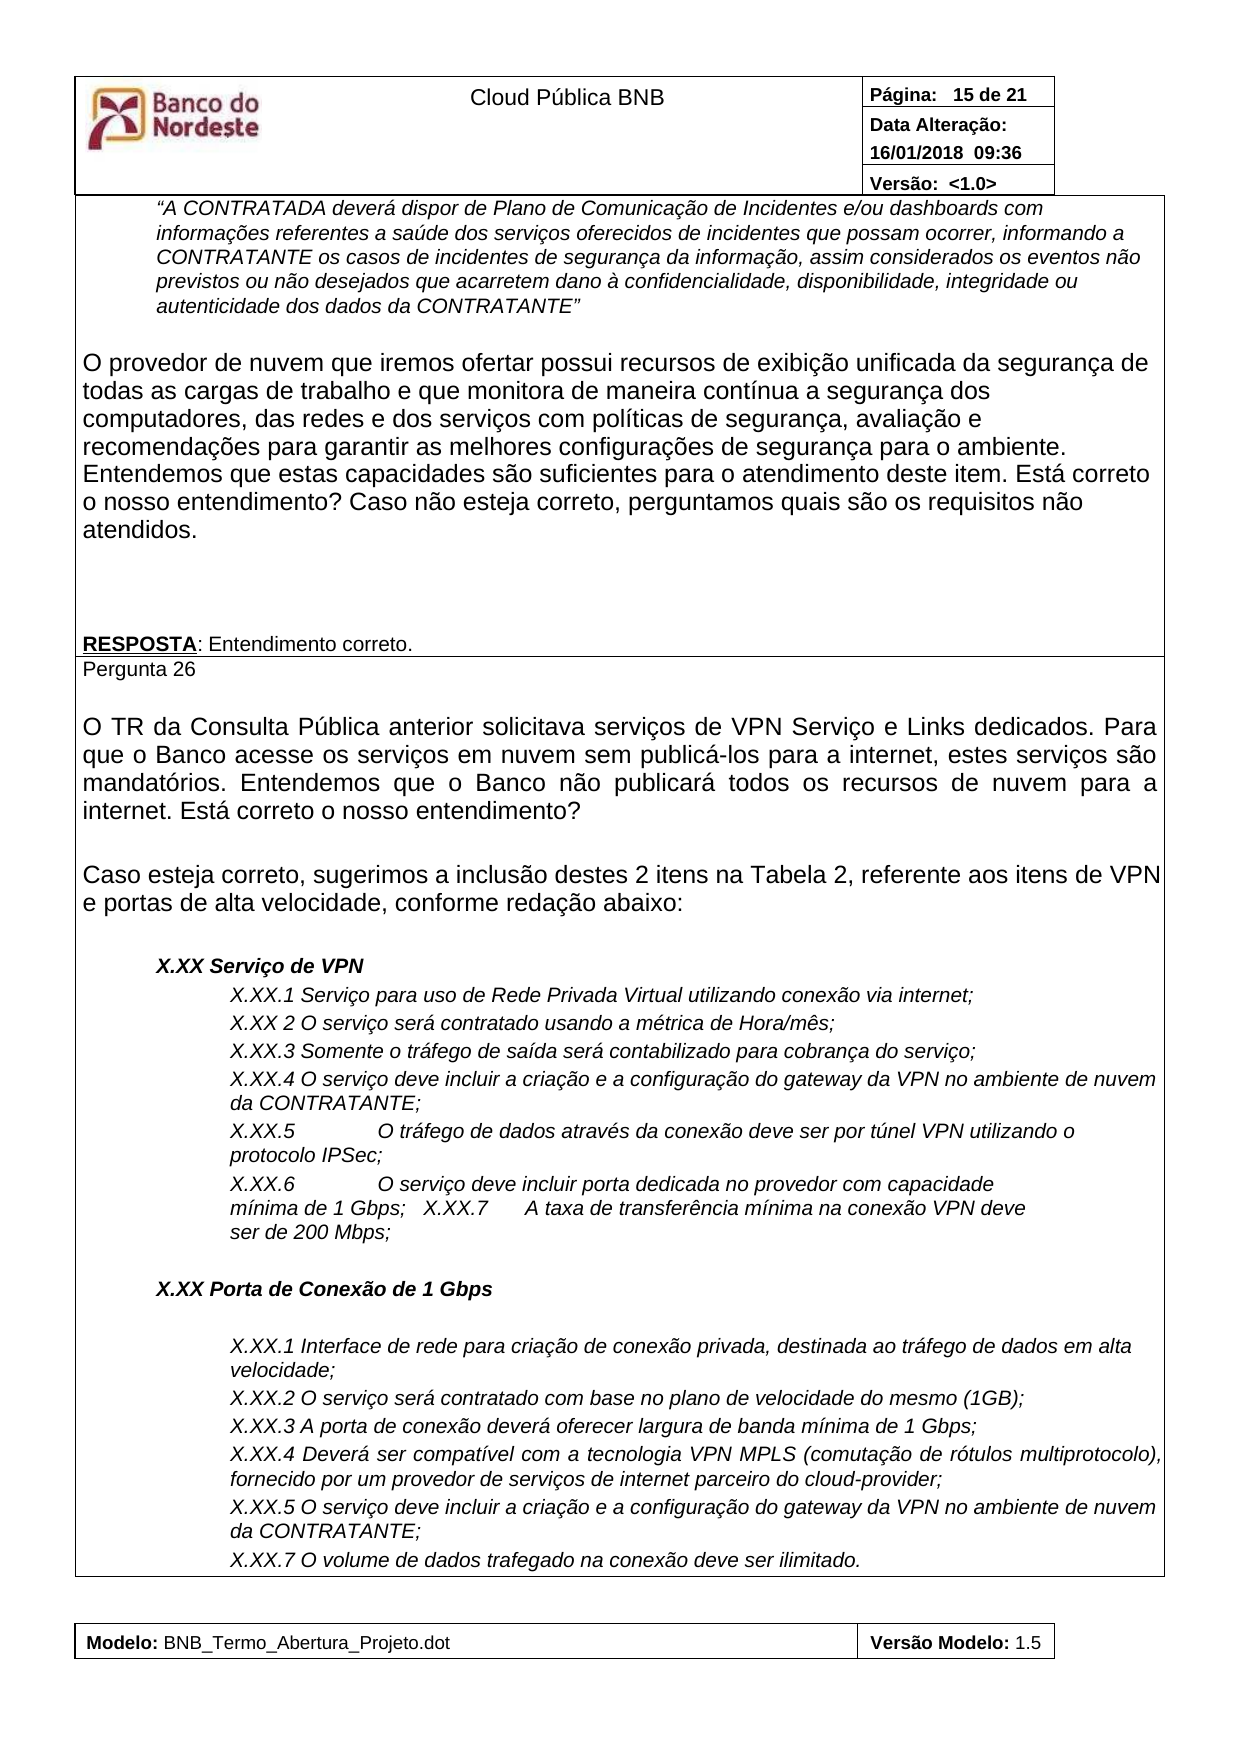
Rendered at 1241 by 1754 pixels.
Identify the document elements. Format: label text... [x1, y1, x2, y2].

table_cell Pergunta 26 O TR da Consulta Pública anterior solicitava serviços de VPN Serviço e Links dedicados. Para que o Banco acesse os serviços em nuvem sem publicá-los para a internet, estes serviços são mandatórios. Entendemos que o Banco não publicará todos os recursos de nuvem para a internet. Está correto o nosso entendimento? Caso esteja correto, sugerimos a inclusão destes 2 itens na Tabela 2, referente aos itens de VPN e portas de alta velocidade, conforme redação abaixo: X.XX Serviço de VPN X.XX.1 Serviço para uso de Rede Privada Virtual utilizando conexão via internet; X.XX 2 O serviço será contratado usando a métrica de Hora/mês; X.XX.3 Somente o tráfego de saída será contabilizado para cobrança do serviço; X.XX.4 O serviço deve incluir a criação e a configuração do gateway da VPN no ambiente de nuvem da CONTRATANTE; X.XX.5 O tráfego de dados através da conexão deve ser por túnel VPN utilizando o protocolo IPSec; X.XX.6 O serviço deve incluir porta dedicada no provedor com capacidade mínima de 1 Gbps; X.XX.7 A taxa de transferência mínima na conexão VPN deve ser de 200 Mbps; X.XX Porta de Conexão de 1 Gbps X.XX.1 Interface de rede para criação de conexão privada, destinada ao tráfego de dados em alta velocidade; X.XX.2 O serviço será contratado com base no plano de velocidade do mesmo (1GB); X.XX.3 A porta de conexão deverá oferecer largura de banda mínima de 1 Gbps; X.XX.4 Deverá ser compatível com a tecnologia VPN MPLS (comutação de rótulos multiprotocolo), fornecido por um provedor de serviços de internet parceiro do cloud-provider; X.XX.5 O serviço deve incluir a criação e a configuração do gateway da VPN no ambiente de nuvem da CONTRATANTE; X.XX.7 O volume de dados trafegado na conexão deve ser ilimitado. [76, 657, 1164, 1576]
picture [85, 77, 262, 162]
table_cell “A CONTRATADA deverá dispor de Plano de Comunicação de Incidentes e/ou dashboards com informações referentes a saúde dos serviços oferecidos de incidentes que possam ocorrer, informando a CONTRATANTE os casos de incidentes de segurança da informação, assim considerados os eventos não previstos ou não desejados que acarretem dano à confidencialidade, disponibilidade, integridade ou autenticidade dos dados da CONTRATANTE” O provedor de nuvem que iremos ofertar possui recursos de exibição unificada da segurança de todas as cargas de trabalho e que monitora de maneira contínua a segurança dos computadores, das redes e dos serviços com políticas de segurança, avaliação e recomendações para garantir as melhores configurações de segurança para o ambiente. Entendemos que estas capacidades são suficientes para o atendimento deste item. Está correto o nosso entendimento? Caso não esteja correto, perguntamos quais são os requisitos não atendidos. RESPOSTA: Entendimento correto. [76, 196, 1164, 656]
